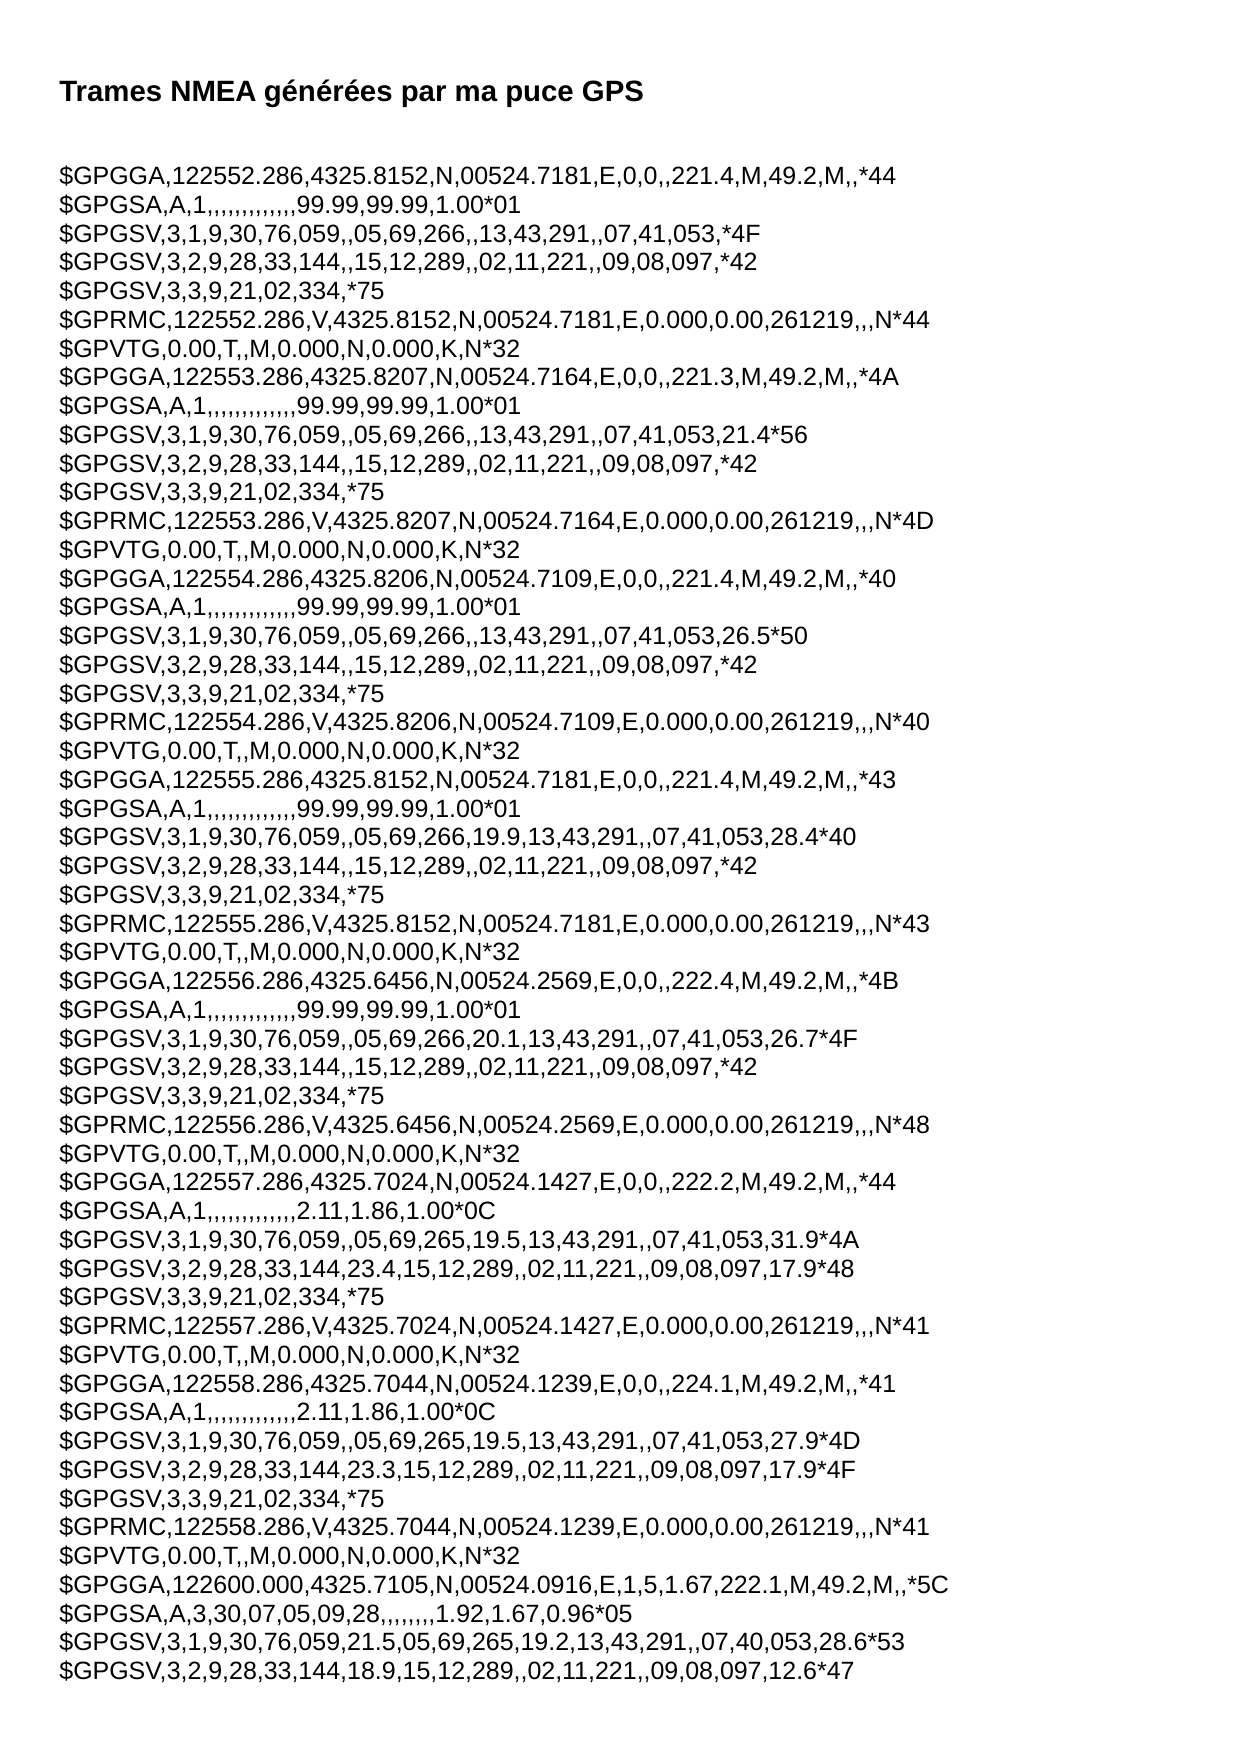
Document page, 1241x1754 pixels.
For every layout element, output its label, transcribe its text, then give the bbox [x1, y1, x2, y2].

text $GPGSV,3,1,9,30,76,059,,05,69,266,,13,43,291,,07,41,053,26.5*50 [59, 621, 1181, 650]
text $GPGSV,3,1,9,30,76,059,,05,69,266,20.1,13,43,291,,07,41,053,26.7*4F [59, 1024, 1181, 1052]
text $GPGSA,A,1,,,,,,,,,,,,,2.11,1.86,1.00*0C [59, 1397, 1181, 1426]
text $GPRMC,122553.286,V,4325.8207,N,00524.7164,E,0.000,0.00,261219,,,N*4D [59, 506, 1181, 535]
text $GPRMC,122558.286,V,4325.7044,N,00524.1239,E,0.000,0.00,261219,,,N*41 [59, 1512, 1181, 1541]
text $GPGSA,A,1,,,,,,,,,,,,,99.99,99.99,1.00*01 [59, 794, 1181, 822]
text $GPGSV,3,3,9,21,02,334,*75 [59, 1484, 1181, 1512]
text $GPRMC,122556.286,V,4325.6456,N,00524.2569,E,0.000,0.00,261219,,,N*48 [59, 1110, 1181, 1139]
text $GPGSV,3,3,9,21,02,334,*75 [59, 880, 1181, 909]
text $GPVTG,0.00,T,,M,0.000,N,0.000,K,N*32 [59, 736, 1181, 765]
text $GPGSV,3,2,9,28,33,144,18.9,15,12,289,,02,11,221,,09,08,097,12.6*47 [59, 1656, 1181, 1685]
text $GPGSV,3,1,9,30,76,059,,05,69,266,19.9,13,43,291,,07,41,053,28.4*40 [59, 822, 1181, 851]
text $GPRMC,122555.286,V,4325.8152,N,00524.7181,E,0.000,0.00,261219,,,N*43 [59, 909, 1181, 937]
text $GPGSV,3,2,9,28,33,144,,15,12,289,,02,11,221,,09,08,097,*42 [59, 851, 1181, 880]
text $GPVTG,0.00,T,,M,0.000,N,0.000,K,N*32 [59, 1139, 1181, 1167]
text $GPVTG,0.00,T,,M,0.000,N,0.000,K,N*32 [59, 1340, 1181, 1369]
text $GPRMC,122552.286,V,4325.8152,N,00524.7181,E,0.000,0.00,261219,,,N*44 [59, 305, 1181, 334]
text $GPGSV,3,1,9,30,76,059,,05,69,265,19.5,13,43,291,,07,41,053,31.9*4A [59, 1225, 1181, 1254]
text $GPGSA,A,1,,,,,,,,,,,,,99.99,99.99,1.00*01 [59, 995, 1181, 1024]
text $GPGSV,3,3,9,21,02,334,*75 [59, 477, 1181, 506]
text $GPGSV,3,2,9,28,33,144,23.3,15,12,289,,02,11,221,,09,08,097,17.9*4F [59, 1455, 1181, 1484]
text $GPGSV,3,2,9,28,33,144,23.4,15,12,289,,02,11,221,,09,08,097,17.9*48 [59, 1254, 1181, 1282]
text $GPGSV,3,3,9,21,02,334,*75 [59, 679, 1181, 707]
text $GPGSV,3,1,9,30,76,059,,05,69,265,19.5,13,43,291,,07,41,053,27.9*4D [59, 1426, 1181, 1455]
text $GPGGA,122558.286,4325.7044,N,00524.1239,E,0,0,,224.1,M,49.2,M,,*41 [59, 1369, 1181, 1397]
text $GPGSA,A,1,,,,,,,,,,,,,2.11,1.86,1.00*0C [59, 1196, 1181, 1225]
text $GPRMC,122557.286,V,4325.7024,N,00524.1427,E,0.000,0.00,261219,,,N*41 [59, 1311, 1181, 1340]
text $GPGSA,A,1,,,,,,,,,,,,,99.99,99.99,1.00*01 [59, 190, 1181, 219]
text $GPVTG,0.00,T,,M,0.000,N,0.000,K,N*32 [59, 334, 1181, 362]
text $GPGSA,A,1,,,,,,,,,,,,,99.99,99.99,1.00*01 [59, 391, 1181, 420]
text $GPVTG,0.00,T,,M,0.000,N,0.000,K,N*32 [59, 937, 1181, 966]
text $GPGGA,122555.286,4325.8152,N,00524.7181,E,0,0,,221.4,M,49.2,M,,*43 [59, 765, 1181, 794]
text $GPGGA,122552.286,4325.8152,N,00524.7181,E,0,0,,221.4,M,49.2,M,,*44 [59, 161, 1181, 190]
text $GPGGA,122557.286,4325.7024,N,00524.1427,E,0,0,,222.2,M,49.2,M,,*44 [59, 1167, 1181, 1196]
text $GPVTG,0.00,T,,M,0.000,N,0.000,K,N*32 [59, 1541, 1181, 1570]
text $GPGSA,A,1,,,,,,,,,,,,,99.99,99.99,1.00*01 [59, 592, 1181, 621]
text $GPGSV,3,2,9,28,33,144,,15,12,289,,02,11,221,,09,08,097,*42 [59, 650, 1181, 679]
text $GPGSV,3,2,9,28,33,144,,15,12,289,,02,11,221,,09,08,097,*42 [59, 449, 1181, 477]
text $GPGSV,3,3,9,21,02,334,*75 [59, 1081, 1181, 1110]
text $GPGSV,3,3,9,21,02,334,*75 [59, 1282, 1181, 1311]
text $GPGGA,122554.286,4325.8206,N,00524.7109,E,0,0,,221.4,M,49.2,M,,*40 [59, 564, 1181, 592]
text $GPVTG,0.00,T,,M,0.000,N,0.000,K,N*32 [59, 535, 1181, 564]
text $GPGSV,3,3,9,21,02,334,*75 [59, 276, 1181, 305]
text $GPGSV,3,1,9,30,76,059,,05,69,266,,13,43,291,,07,41,053,*4F [59, 219, 1181, 247]
text $GPGSA,A,3,30,07,05,09,28,,,,,,,,1.92,1.67,0.96*05 [59, 1599, 1181, 1627]
text $GPGGA,122600.000,4325.7105,N,00524.0916,E,1,5,1.67,222.1,M,49.2,M,,*5C [59, 1570, 1181, 1599]
text $GPGSV,3,1,9,30,76,059,,05,69,266,,13,43,291,,07,41,053,21.4*56 [59, 420, 1181, 449]
text $GPRMC,122554.286,V,4325.8206,N,00524.7109,E,0.000,0.00,261219,,,N*40 [59, 707, 1181, 736]
text $GPGSV,3,1,9,30,76,059,21.5,05,69,265,19.2,13,43,291,,07,40,053,28.6*53 [59, 1627, 1181, 1656]
text $GPGSV,3,2,9,28,33,144,,15,12,289,,02,11,221,,09,08,097,*42 [59, 247, 1181, 276]
subtitle Trames NMEA générées par ma puce GPS [59, 74, 1181, 107]
text $GPGGA,122556.286,4325.6456,N,00524.2569,E,0,0,,222.4,M,49.2,M,,*4B [59, 966, 1181, 995]
text $GPGGA,122553.286,4325.8207,N,00524.7164,E,0,0,,221.3,M,49.2,M,,*4A [59, 362, 1181, 391]
text $GPGSV,3,2,9,28,33,144,,15,12,289,,02,11,221,,09,08,097,*42 [59, 1052, 1181, 1081]
